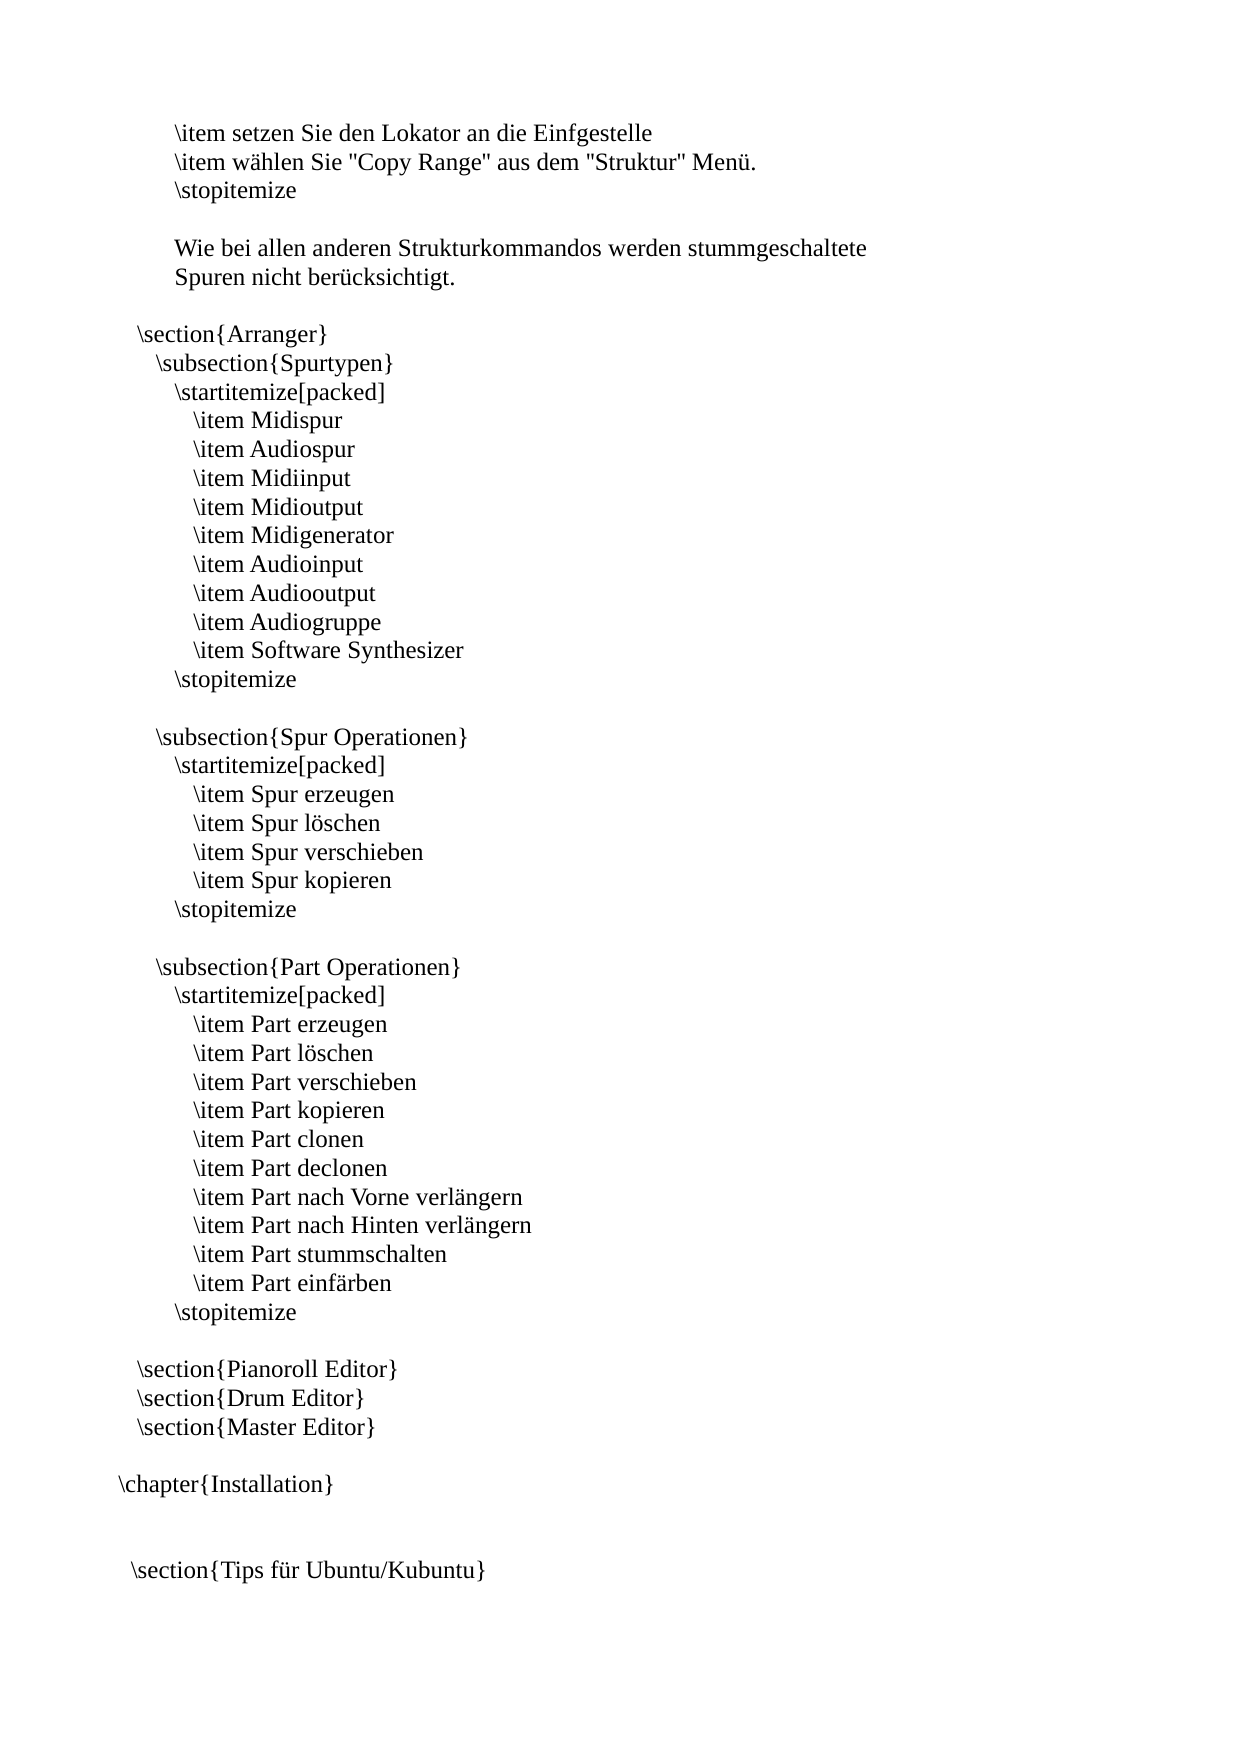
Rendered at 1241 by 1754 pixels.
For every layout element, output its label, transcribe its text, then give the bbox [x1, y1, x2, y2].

text \item setzen Sie den Lokator an die Einfgestelle [118, 118, 1122, 147]
text \item Part nach Hinten verlängern [118, 1211, 1122, 1239]
text \item Part verschieben [118, 1067, 1122, 1096]
text \stopitemize [118, 1297, 1122, 1326]
text \item Part nach Vorne verlängern [118, 1182, 1122, 1211]
text \section{Pianoroll Editor} [118, 1354, 1122, 1383]
text \item Part declonen [118, 1153, 1122, 1182]
text Spuren nicht berücksichtigt. [118, 262, 1122, 291]
text \item Part löschen [118, 1038, 1122, 1067]
text \item Part kopieren [118, 1096, 1122, 1124]
text Wie bei allen anderen Strukturkommandos werden stummgeschaltete [118, 233, 1122, 262]
text \item Midiinput [118, 463, 1122, 492]
text \startitemize[packed] [118, 377, 1122, 406]
text \item Spur erzeugen [118, 779, 1122, 808]
text \section{Arranger} [118, 319, 1122, 348]
text \subsection{Part Operationen} [118, 952, 1122, 981]
text \stopitemize [118, 664, 1122, 693]
text \item Software Synthesizer [118, 636, 1122, 664]
text \section{Tips für Ubuntu/Kubuntu} [118, 1556, 1122, 1584]
text \item Spur verschieben [118, 837, 1122, 866]
text \stopitemize [118, 176, 1122, 204]
text \item Part stummschalten [118, 1239, 1122, 1268]
text \item wählen Sie ''Copy Range'' aus dem ''Struktur'' Menü. [118, 147, 1122, 176]
text \subsection{Spurtypen} [118, 348, 1122, 377]
text \item Part clonen [118, 1124, 1122, 1153]
text \item Midigenerator [118, 521, 1122, 549]
text \item Part einfärben [118, 1268, 1122, 1297]
text \item Audioinput [118, 549, 1122, 578]
text \item Audiooutput [118, 578, 1122, 607]
text \item Spur löschen [118, 808, 1122, 837]
text \section{Master Editor} [118, 1412, 1122, 1441]
text \item Audiospur [118, 434, 1122, 463]
text \item Midispur [118, 406, 1122, 434]
text \item Part erzeugen [118, 1009, 1122, 1038]
text \section{Drum Editor} [118, 1383, 1122, 1412]
text \stopitemize [118, 894, 1122, 923]
text \subsection{Spur Operationen} [118, 722, 1122, 751]
text \item Midioutput [118, 492, 1122, 521]
text \startitemize[packed] [118, 751, 1122, 779]
text \item Spur kopieren [118, 866, 1122, 894]
text \chapter{Installation} [118, 1469, 1122, 1498]
text \startitemize[packed] [118, 981, 1122, 1009]
text \item Audiogruppe [118, 607, 1122, 636]
